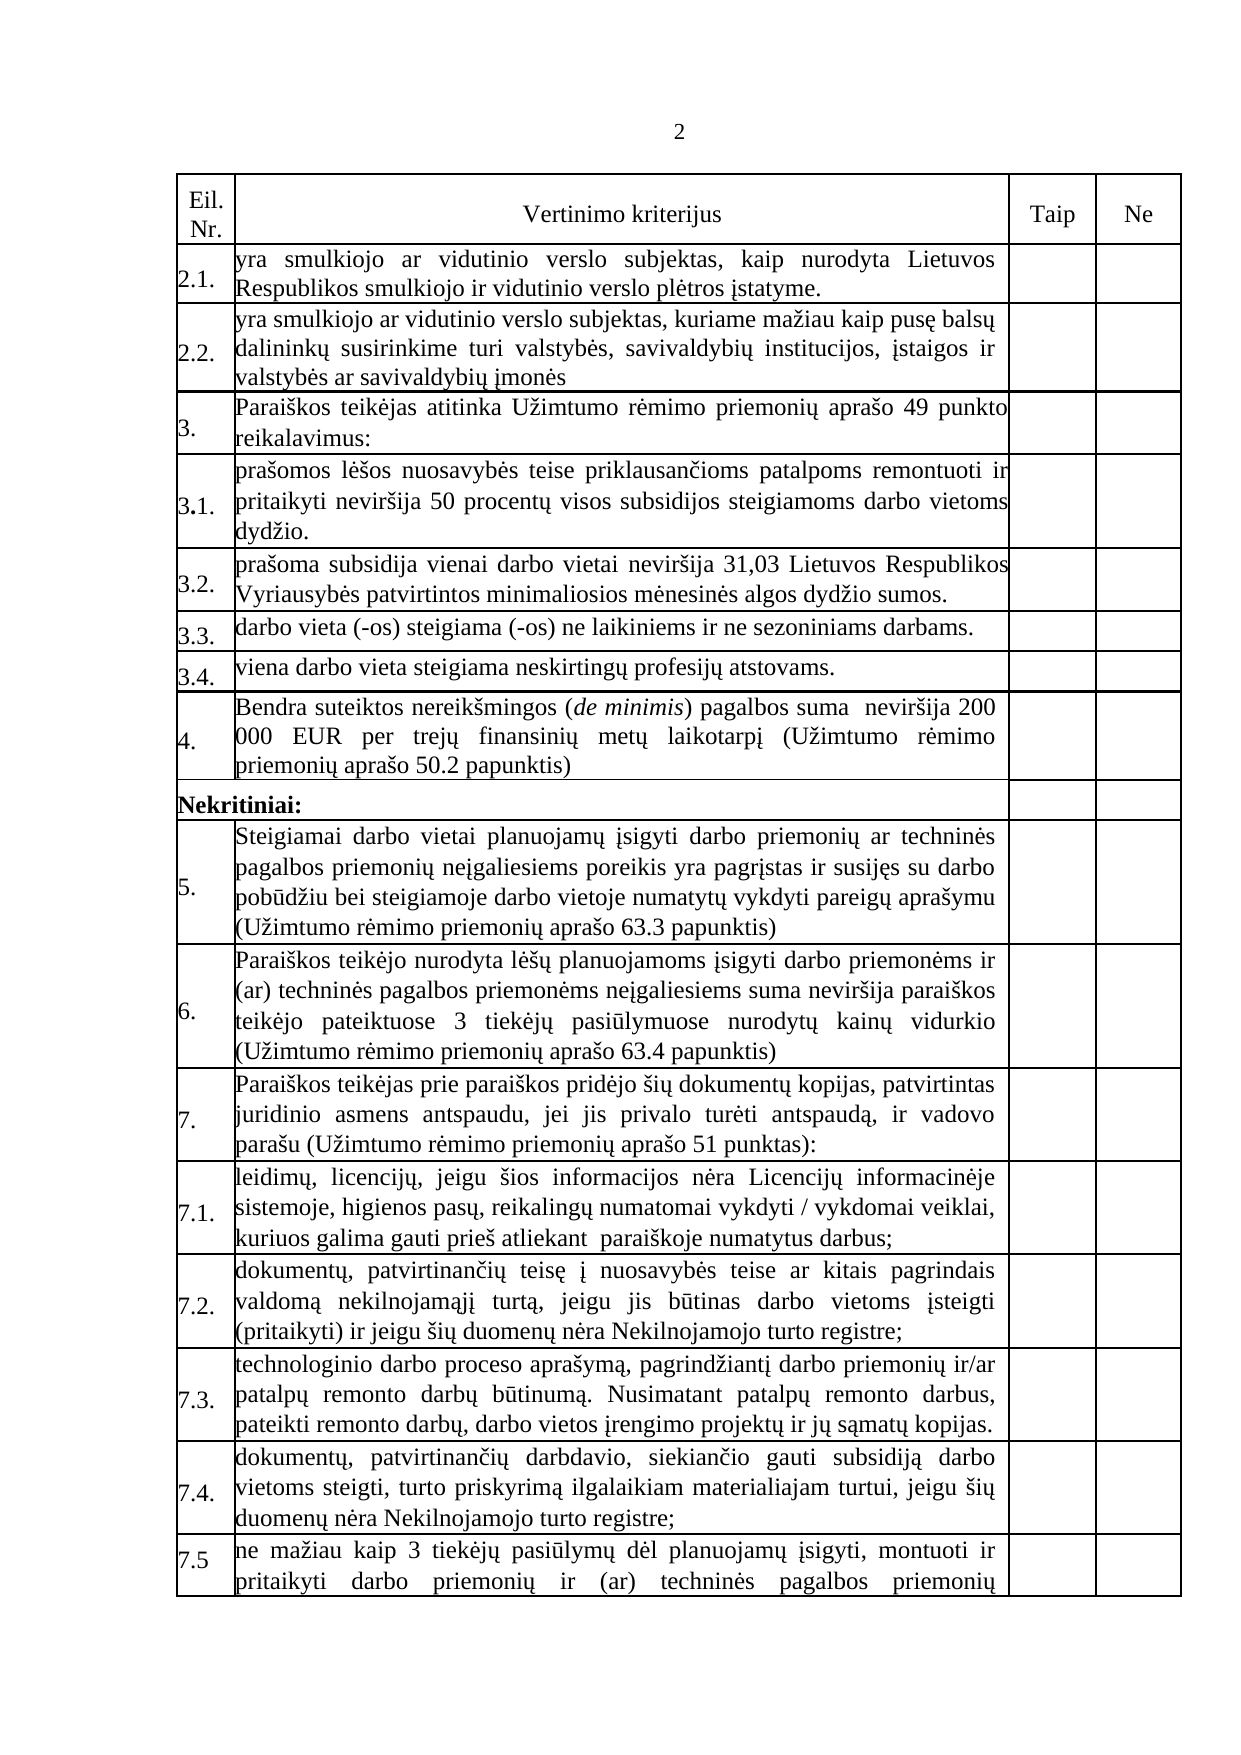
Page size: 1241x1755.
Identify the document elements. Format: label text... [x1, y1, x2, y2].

table_cell [1097, 1162, 1180, 1253]
table_cell 3.3. [178, 612, 234, 650]
table_cell 5. [178, 821, 234, 943]
table_cell dokumentų, patvirtinančių darbdavio, siekiančio gauti subsidiją darbo vietoms steigti, turto priskyrimą ilgalaikiam materialiajam turtui, jeigu šių duomenų nėra Nekilnojamojo turto registre; [236, 1442, 1008, 1533]
table_cell viena darbo vieta steigiama neskirtingų profesijų atstovams. [236, 652, 1008, 690]
table_cell technologinio darbo proceso aprašymą, pagrindžiantį darbo priemonių ir/ar patalpų remonto darbų būtinumą. Nusimatant patalpų remonto darbus, pateikti remonto darbų, darbo vietos įrengimo projektų ir jų sąmatų kopijas. [236, 1349, 1008, 1440]
table_cell ne mažiau kaip 3 tiekėjų pasiūlymų dėl planuojamų įsigyti, montuoti ir pritaikyti darbo priemonių ir (ar) techninės pagalbos priemonių [236, 1535, 1008, 1594]
table_cell Bendra suteiktos nereikšmingos (de minimis) pagalbos suma neviršija 200 000 EUR per trejų finansinių metų laikotarpį (Užimtumo rėmimo priemonių aprašo 50.2 papunktis) [236, 693, 1008, 779]
table_cell [1097, 1535, 1180, 1594]
table_cell 3. [178, 393, 234, 453]
table_header Eil. Nr. [178, 175, 234, 242]
table_cell [1097, 612, 1180, 650]
table_cell 7.1. [178, 1162, 234, 1253]
table_cell 7.5 [178, 1535, 234, 1594]
table_cell [1097, 945, 1180, 1067]
table_cell [1097, 245, 1180, 302]
table_header Taip [1010, 175, 1095, 242]
table_cell prašoma subsidija vienai darbo vietai neviršija 31,03 Lietuvos Respublikos Vyriausybės patvirtintos minimaliosios mėnesinės algos dydžio sumos. [236, 549, 1008, 609]
table_cell 2.2. [178, 304, 234, 390]
table_cell [1010, 781, 1095, 819]
table_cell [1010, 245, 1095, 302]
table_cell [1010, 1162, 1095, 1253]
table_cell [1097, 821, 1180, 943]
table_cell [1010, 549, 1095, 609]
table_cell [1097, 304, 1180, 390]
table_cell darbo vieta (-os) steigiama (-os) ne laikiniems ir ne sezoniniams darbams. [236, 612, 1008, 650]
table_cell 7. [178, 1069, 234, 1160]
table_cell [1010, 304, 1095, 390]
table_cell 4. [178, 693, 234, 779]
table_cell [1010, 612, 1095, 650]
table_cell [1097, 393, 1180, 453]
table_cell [1097, 1069, 1180, 1160]
table_cell 3.2. [178, 549, 234, 609]
table_cell 7.4. [178, 1442, 234, 1533]
table_cell [1097, 549, 1180, 609]
table_cell [1010, 945, 1095, 1067]
table_cell leidimų, licencijų, jeigu šios informacijos nėra Licencijų informacinėje sistemoje, higienos pasų, reikalingų numatomai vykdyti / vykdomai veiklai, kuriuos galima gauti prieš atliekant paraiškoje numatytus darbus; [236, 1162, 1008, 1253]
table_cell 7.3. [178, 1349, 234, 1440]
table_cell Paraiškos teikėjas prie paraiškos pridėjo šių dokumentų kopijas, patvirtintas juridinio asmens antspaudu, jei jis privalo turėti antspaudą, ir vadovo parašu (Užimtumo rėmimo priemonių aprašo 51 punktas): [236, 1069, 1008, 1160]
table_cell [1010, 693, 1095, 779]
table_cell [1010, 1349, 1095, 1440]
table_cell dokumentų, patvirtinančių teisę į nuosavybės teise ar kitais pagrindais valdomą nekilnojamąjį turtą, jeigu jis būtinas darbo vietoms įsteigti (pritaikyti) ir jeigu šių duomenų nėra Nekilnojamojo turto registre; [236, 1255, 1008, 1347]
table_cell Steigiamai darbo vietai planuojamų įsigyti darbo priemonių ar techninės pagalbos priemonių neįgaliesiems poreikis yra pagrįstas ir susijęs su darbo pobūdžiu bei steigiamoje darbo vietoje numatytų vykdyti pareigų aprašymu (Užimtumo rėmimo priemonių aprašo 63.3 papunktis) [236, 821, 1008, 943]
table_header Ne [1097, 175, 1180, 242]
table_cell yra smulkiojo ar vidutinio verslo subjektas, kaip nurodyta Lietuvos Respublikos smulkiojo ir vidutinio verslo plėtros įstatyme. [236, 245, 1008, 302]
table_header Vertinimo kriterijus [236, 175, 1008, 242]
table_cell [1097, 693, 1180, 779]
table_cell Paraiškos teikėjas atitinka Užimtumo rėmimo priemonių aprašo 49 punkto reikalavimus: [236, 393, 1008, 453]
table_cell [1097, 455, 1180, 547]
table_cell [1010, 1069, 1095, 1160]
table_cell [1010, 821, 1095, 943]
table_cell 7.2. [178, 1255, 234, 1347]
table_cell [1097, 1255, 1180, 1347]
table_cell 3.4. [178, 652, 234, 690]
table_cell [1010, 455, 1095, 547]
table_cell [1097, 652, 1180, 690]
table_cell [1097, 1349, 1180, 1440]
table_cell [1097, 781, 1180, 819]
table_cell 3.1. [178, 455, 234, 547]
table_cell prašomos lėšos nuosavybės teise priklausančioms patalpoms remontuoti ir pritaikyti neviršija 50 procentų visos subsidijos steigiamoms darbo vietoms dydžio. [236, 455, 1008, 547]
table_cell Paraiškos teikėjo nurodyta lėšų planuojamoms įsigyti darbo priemonėms ir (ar) techninės pagalbos priemonėms neįgaliesiems suma neviršija paraiškos teikėjo pateiktuose 3 tiekėjų pasiūlymuose nurodytų kainų vidurkio (Užimtumo rėmimo priemonių aprašo 63.4 papunktis) [236, 945, 1008, 1067]
table_cell [1010, 1255, 1095, 1347]
table_cell [1010, 393, 1095, 453]
table_cell [1010, 652, 1095, 690]
table_cell [1010, 1442, 1095, 1533]
table_cell 2.1. [178, 245, 234, 302]
table_cell [1010, 1535, 1095, 1594]
table_cell yra smulkiojo ar vidutinio verslo subjektas, kuriame mažiau kaip pusę balsų dalininkų susirinkime turi valstybės, savivaldybių institucijos, įstaigos ir valstybės ar savivaldybių įmonės [236, 304, 1008, 390]
table_cell 6. [178, 945, 234, 1067]
table_cell [1097, 1442, 1180, 1533]
table_cell Nekritiniai: [178, 780, 1008, 819]
